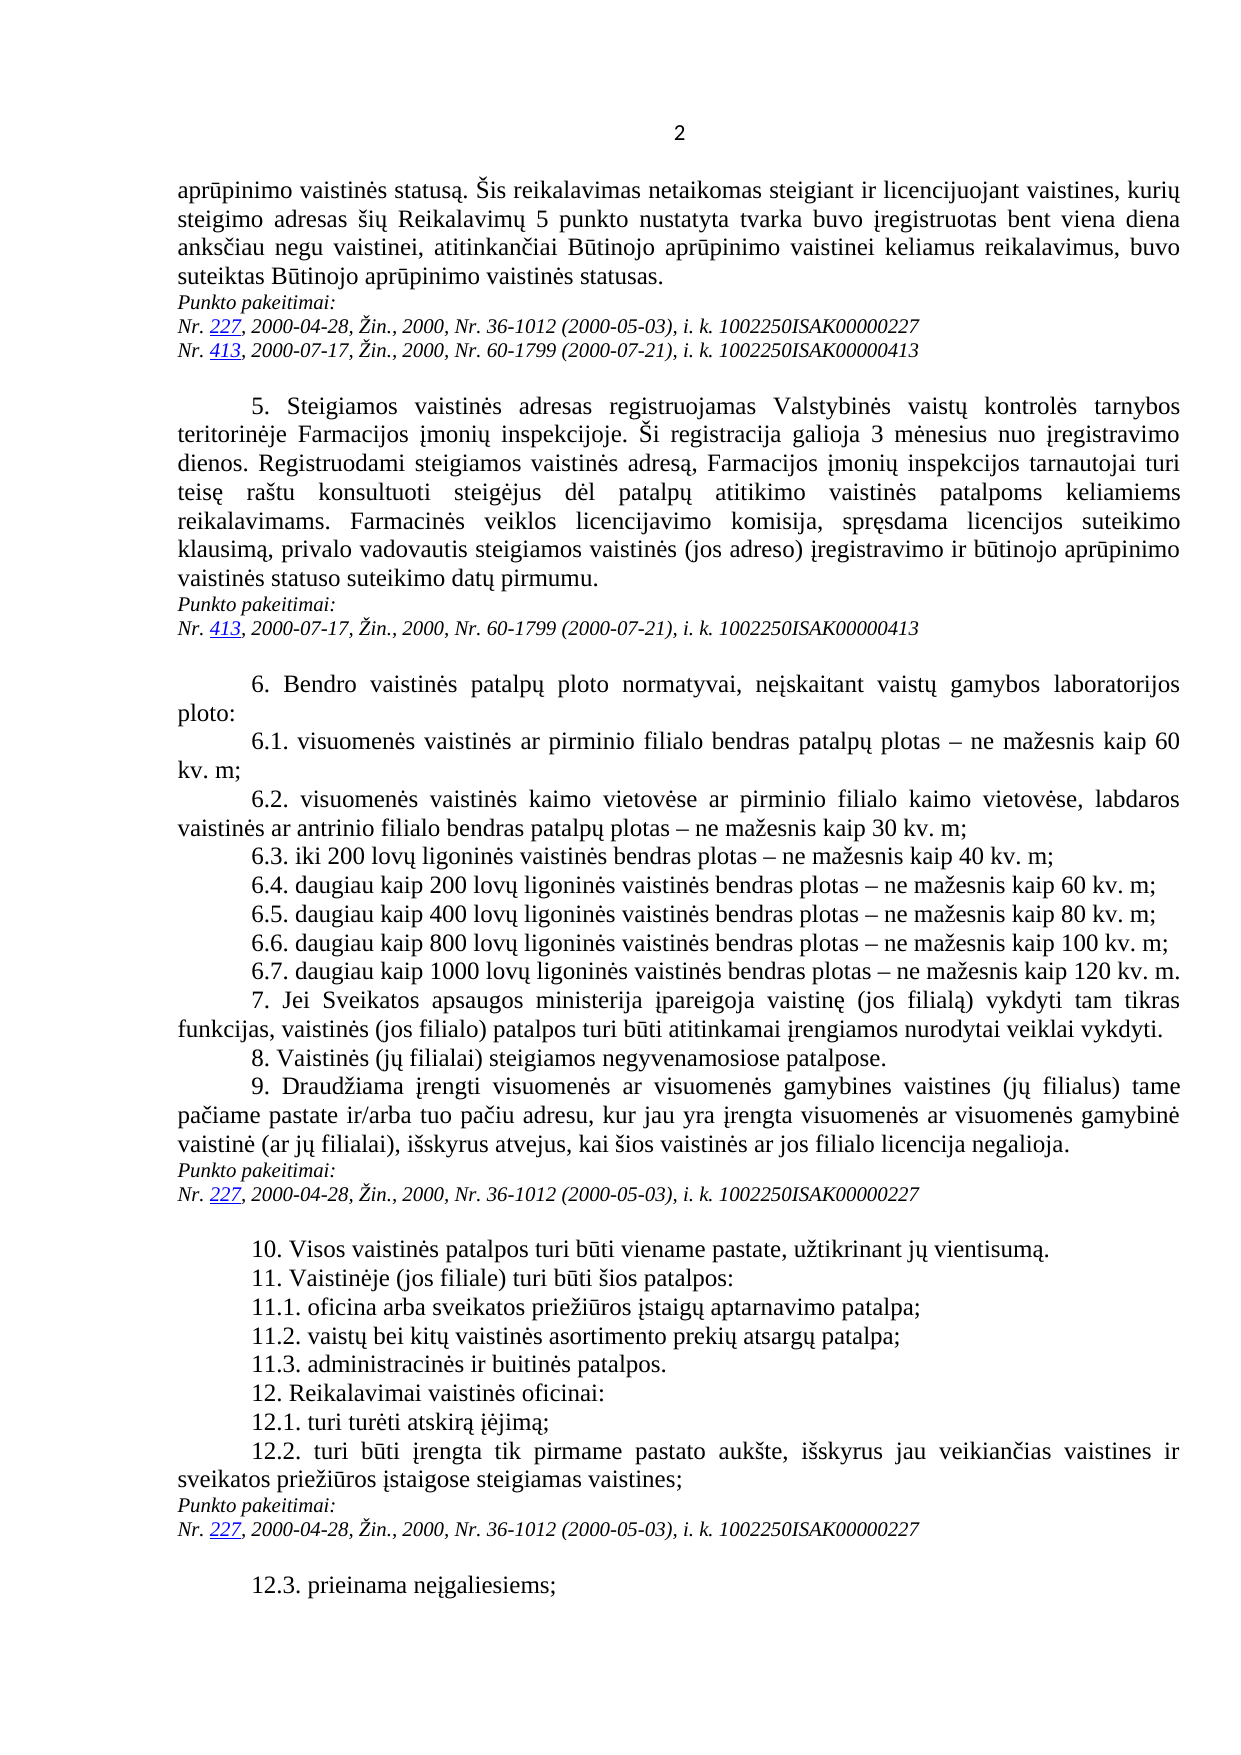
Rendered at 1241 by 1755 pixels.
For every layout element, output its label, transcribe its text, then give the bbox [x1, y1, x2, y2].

text Punkto pakeitimai: [177, 1158, 1181, 1182]
text 12.2. turi būti įrengta tik pirmame pastato aukšte, išskyrus jau veikiančias vaistines ir sveikatos priežiūros įstaigose steigiamas vaistines; [177, 1436, 1181, 1493]
text 11.2. vaistų bei kitų vaistinės asortimento prekių atsargų patalpa; [177, 1321, 1181, 1349]
text Nr. 227, 2000-04-28, Žin., 2000, Nr. 36-1012 (2000-05-03), i. k. 1002250ISAK00000227 [177, 1517, 1181, 1541]
text 7. Jei Sveikatos apsaugos ministerija įpareigoja vaistinę (jos filialą) vykdyti tam tikras funkcijas, vaistinės (jos filialo) patalpos turi būti atitinkamai įrengiamos nurodytai veiklai vykdyti. [177, 985, 1181, 1043]
text 6.5. daugiau kaip 400 lovų ligoninės vaistinės bendras plotas – ne mažesnis kaip 80 kv. m; [177, 899, 1181, 928]
text 6.1. visuomenės vaistinės ar pirminio filialo bendras patalpų plotas – ne mažesnis kaip 60 kv. m; [177, 726, 1181, 784]
text 12. Reikalavimai vaistinės oficinai: [177, 1378, 1181, 1407]
text 8. Vaistinės (jų filialai) steigiamos negyvenamosiose patalpose. [177, 1043, 1181, 1071]
text 12.3. prieinama neįgaliesiems; [177, 1570, 1181, 1599]
text 6.7. daugiau kaip 1000 lovų ligoninės vaistinės bendras plotas – ne mažesnis kaip 120 kv. m. [177, 956, 1181, 985]
text Nr. 227, 2000-04-28, Žin., 2000, Nr. 36-1012 (2000-05-03), i. k. 1002250ISAK00000227 [177, 314, 1181, 338]
text 6.2. visuomenės vaistinės kaimo vietovėse ar pirminio filialo kaimo vietovėse, labdaros vaistinės ar antrinio filialo bendras patalpų plotas – ne mažesnis kaip 30 kv. m; [177, 784, 1181, 841]
text Nr. 413, 2000-07-17, Žin., 2000, Nr. 60-1799 (2000-07-21), i. k. 1002250ISAK00000413 [177, 338, 1181, 362]
text Nr. 227, 2000-04-28, Žin., 2000, Nr. 36-1012 (2000-05-03), i. k. 1002250ISAK00000227 [177, 1182, 1181, 1206]
text Nr. 413, 2000-07-17, Žin., 2000, Nr. 60-1799 (2000-07-21), i. k. 1002250ISAK00000413 [177, 616, 1181, 640]
text Punkto pakeitimai: [177, 592, 1181, 616]
text 5. Steigiamos vaistinės adresas registruojamas Valstybinės vaistų kontrolės tarnybos teritorinėje Farmacijos įmonių inspekcijoje. Ši registracija galioja 3 mėnesius nuo įregistravimo dienos. Registruodami steigiamos vaistinės adresą, Farmacijos įmonių inspekcijos tarnautojai turi teisę raštu konsultuoti steigėjus dėl patalpų atitikimo vaistinės patalpoms keliamiems reikalavimams. Farmacinės veiklos licencijavimo komisija, spręsdama licencijos suteikimo klausimą, privalo vadovautis steigiamos vaistinės (jos adreso) įregistravimo ir būtinojo aprūpinimo vaistinės statuso suteikimo datų pirmumu. [177, 391, 1181, 592]
text 6.6. daugiau kaip 800 lovų ligoninės vaistinės bendras plotas – ne mažesnis kaip 100 kv. m; [177, 928, 1181, 956]
text 6.3. iki 200 lovų ligoninės vaistinės bendras plotas – ne mažesnis kaip 40 kv. m; [177, 841, 1181, 870]
text 6.4. daugiau kaip 200 lovų ligoninės vaistinės bendras plotas – ne mažesnis kaip 60 kv. m; [177, 870, 1181, 899]
text 11.1. oficina arba sveikatos priežiūros įstaigų aptarnavimo patalpa; [177, 1292, 1181, 1321]
text Punkto pakeitimai: [177, 290, 1181, 314]
text 10. Visos vaistinės patalpos turi būti viename pastate, užtikrinant jų vientisumą. [177, 1234, 1181, 1263]
text 11. Vaistinėje (jos filiale) turi būti šios patalpos: [177, 1263, 1181, 1292]
text 12.1. turi turėti atskirą įėjimą; [177, 1407, 1181, 1436]
text aprūpinimo vaistinės statusą. Šis reikalavimas netaikomas steigiant ir licencijuojant vaistines, kurių steigimo adresas šių Reikalavimų 5 punkto nustatyta tvarka buvo įregistruotas bent viena diena anksčiau negu vaistinei, atitinkančiai Būtinojo aprūpinimo vaistinei keliamus reikalavimus, buvo suteiktas Būtinojo aprūpinimo vaistinės statusas. [177, 175, 1181, 290]
text 11.3. administracinės ir buitinės patalpos. [177, 1349, 1181, 1378]
text Punkto pakeitimai: [177, 1493, 1181, 1517]
text 6. Bendro vaistinės patalpų ploto normatyvai, neįskaitant vaistų gamybos laboratorijos ploto: [177, 669, 1181, 726]
text 9. Draudžiama įrengti visuomenės ar visuomenės gamybines vaistines (jų filialus) tame pačiame pastate ir/arba tuo pačiu adresu, kur jau yra įrengta visuomenės ar visuomenės gamybinė vaistinė (ar jų filialai), išskyrus atvejus, kai šios vaistinės ar jos filialo licencija negalioja. [177, 1071, 1181, 1158]
